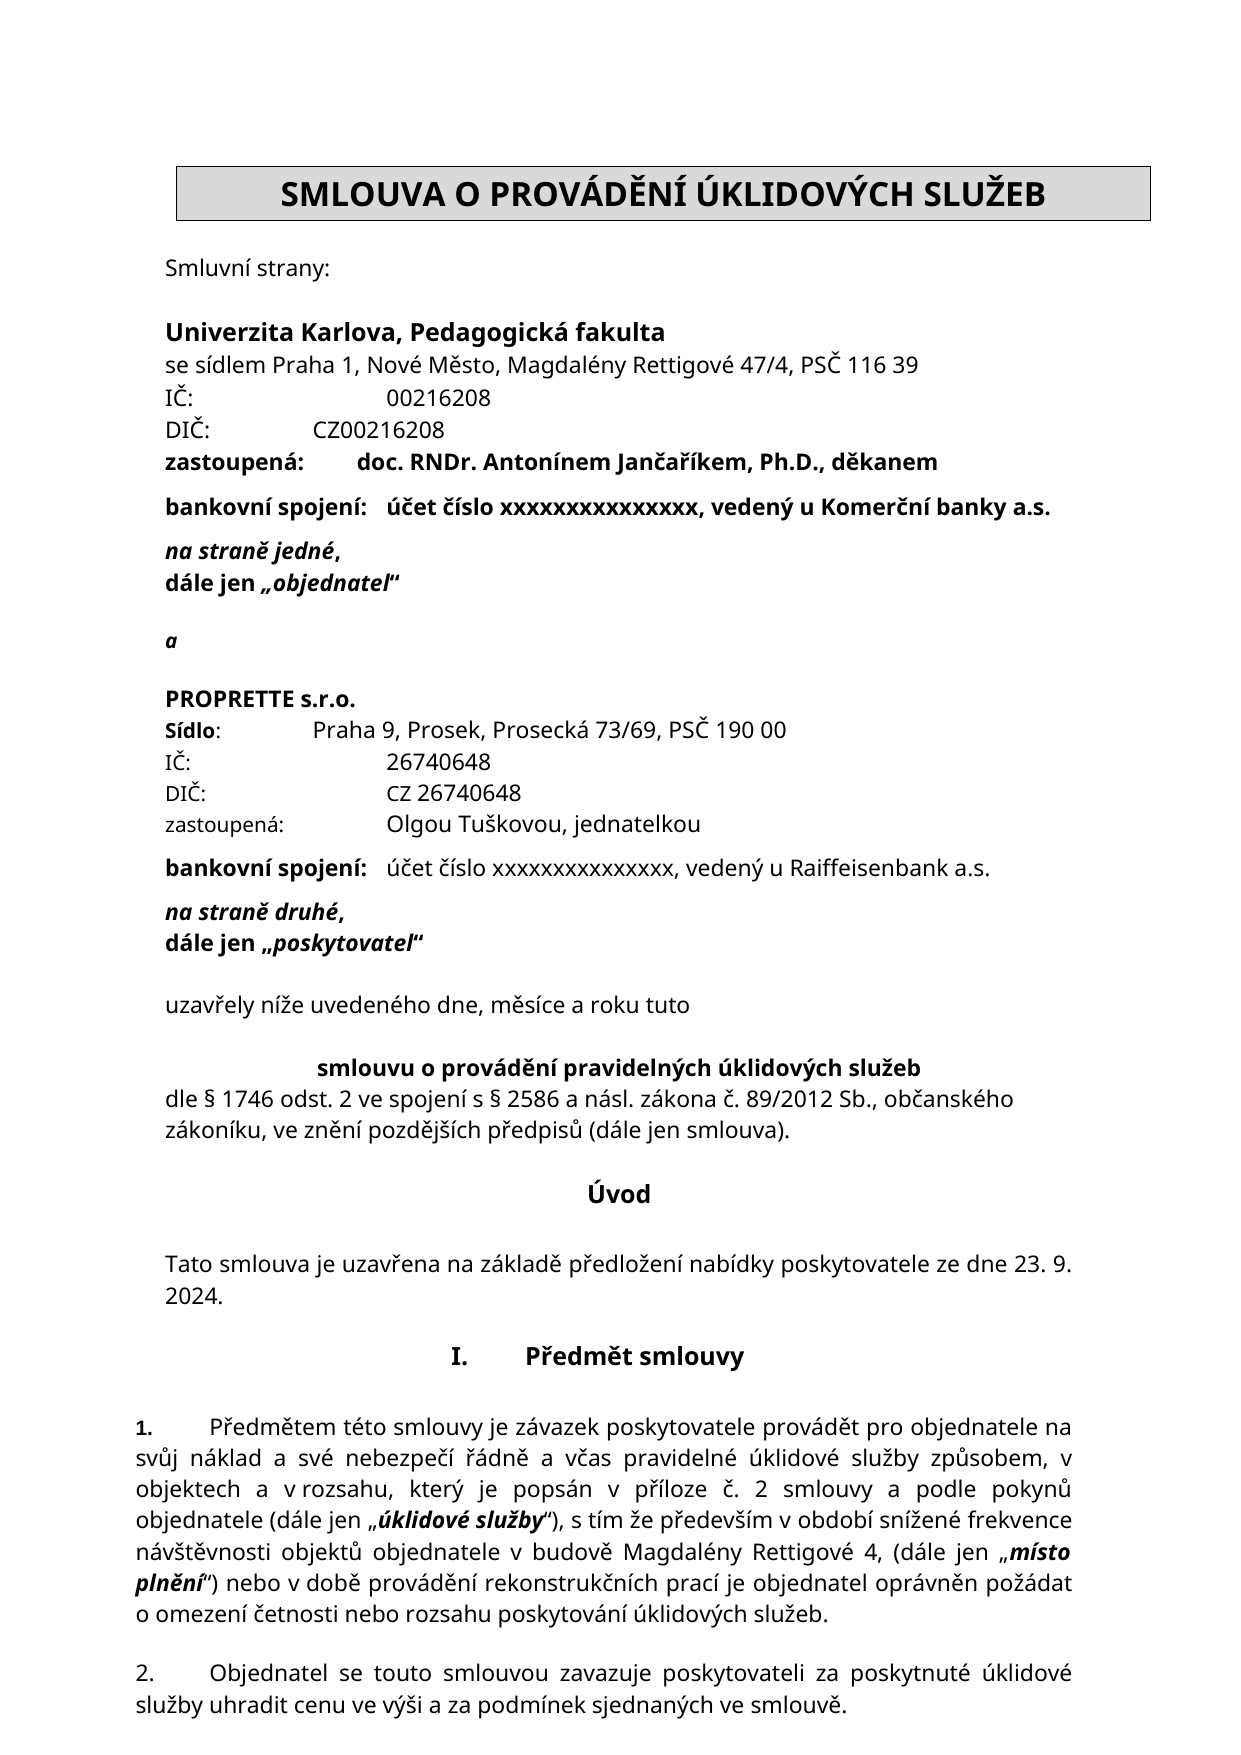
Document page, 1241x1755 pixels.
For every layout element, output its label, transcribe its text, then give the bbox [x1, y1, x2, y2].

table_header SMLOUVA O PROVÁDĚNÍ ÚKLIDOVÝCH SLUŽEB [177, 167, 1150, 220]
subtitle Úvod [165, 1177, 1073, 1211]
text dle § 1746 odst. 2 ve spojení s § 2586 a násl. zákona č. 89/2012 Sb., občanského zákoníku, ve znění pozdějších předpisů (dále jen smlouva). [165, 1083, 1073, 1146]
text uzavřely níže uvedeného dne, měsíce a roku tuto [165, 989, 1073, 1021]
text na straně druhé, [165, 896, 1073, 927]
text bankovní spojení: účet číslo xxxxxxxxxxxxxxx, vedený u Komerční banky a.s. [165, 491, 1073, 522]
text smlouvu o provádění pravidelných úklidových služeb [165, 1052, 1073, 1083]
text Sídlo: Praha 9, Prosek, Prosecká 73/69, PSČ 190 00 [165, 714, 1073, 746]
text dále jen „objednatel“ [165, 567, 1073, 598]
text na straně jedné, [165, 535, 1073, 567]
text zastoupená: doc. RNDr. Antonínem Jančaříkem, Ph.D., děkanem [165, 446, 1073, 477]
text IČ: 26740648 [165, 746, 1073, 777]
text zastoupená: Olgou Tuškovou, jednatelkou [165, 808, 1073, 839]
list Předmět smlouvy [135, 1339, 1073, 1373]
text se sídlem Praha 1, Nové Město, Magdalény Rettigové 47/4, PSČ 116 39 [165, 349, 1073, 381]
list Předmětem této smlouvy je závazek poskytovatele provádět pro objednatele na svůj náklad a své nebezpečí řádně a včas pravidelné úklidové služby způsobem, v objektech a v rozsahu, který je popsán v příloze č. 2 smlouvy a podle pokynů objednatele (dále jen „úklidové služby“), s tím že především v období snížené frekvence návštěvnosti objektů objednatele v budově Magdalény Rettigové 4, (dále jen „místo plnění“) nebo v době provádění rekonstrukčních prací je objednatel oprávněn požádat o omezení četnosti nebo rozsahu poskytování úklidových služeb. [135, 1411, 1073, 1629]
list Objednatel se touto smlouvou zavazuje poskytovateli za poskytnuté úklidové služby uhradit cenu ve výši a za podmínek sjednaných ve smlouvě. [135, 1657, 1073, 1720]
text bankovní spojení: účet číslo xxxxxxxxxxxxxxx, vedený u Raiffeisenbank a.s. [165, 852, 1073, 883]
text DIČ: CZ00216208 [165, 414, 1073, 445]
text PROPRETTE s.r.o. [165, 683, 1073, 714]
text Tato smlouva je uzavřena na základě předložení nabídky poskytovatele ze dne 23. 9. 2024. [165, 1248, 1073, 1311]
text dále jen „poskytovatel“ [165, 927, 1073, 958]
text DIČ: CZ 26740648 [165, 777, 1073, 808]
text Smluvní strany: [165, 252, 1073, 283]
text Univerzita Karlova, Pedagogická fakulta [165, 314, 1073, 348]
text a [165, 626, 1073, 655]
text IČ: 00216208 [165, 382, 1073, 413]
